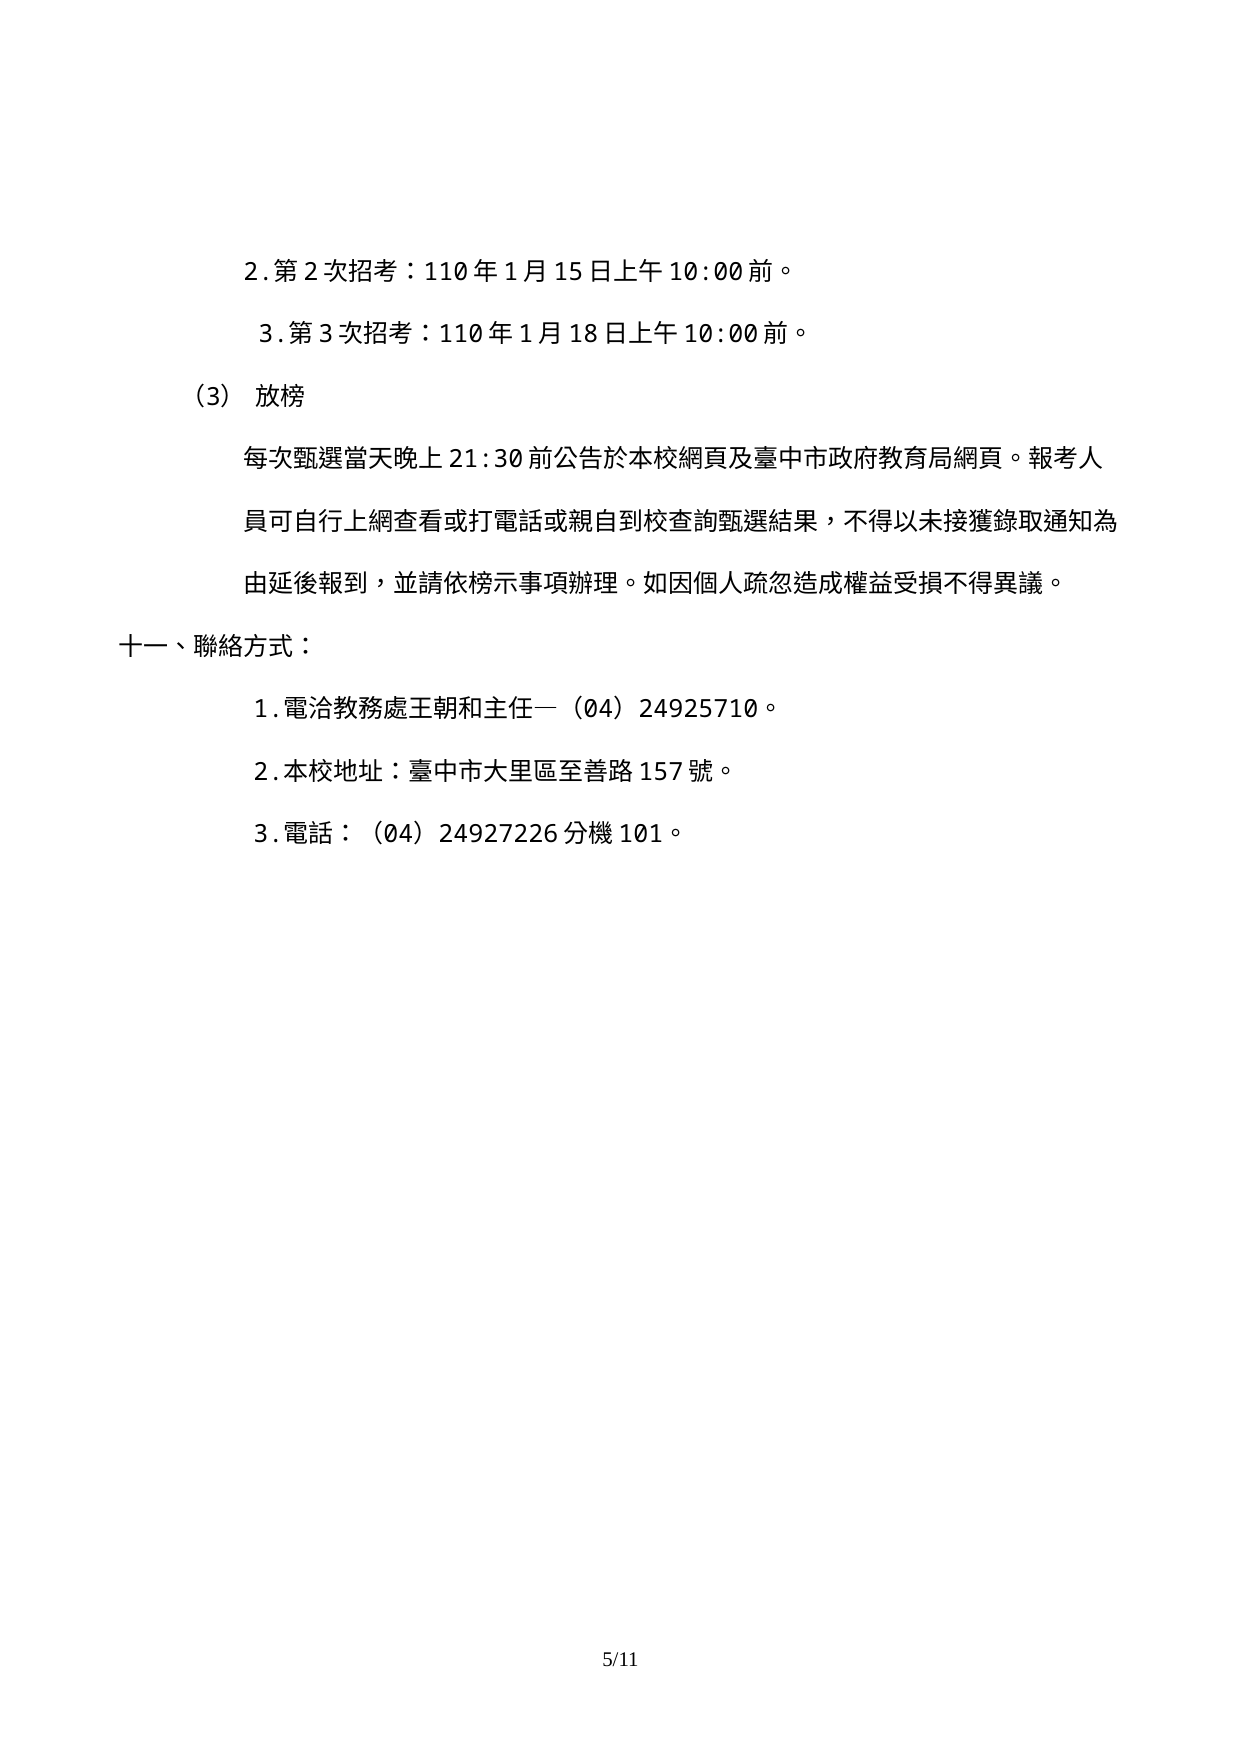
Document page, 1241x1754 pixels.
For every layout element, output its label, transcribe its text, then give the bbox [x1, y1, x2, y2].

text 每次甄選當天晚上21:30前公告於本校網頁及臺中市政府教育局網頁。報考人員可自行上網查看或打電話或親自到校查詢甄選結果，不得以未接獲錄取通知為由延後報到，並請依榜示事項辦理。如因個人疏忽造成權益受損不得異議。 [243, 415, 1122, 603]
text 十一、聯絡方式： 1.電洽教務處王朝和主任—（04）24925710。 [118, 603, 1122, 728]
text 2.第2次招考：110年1月15日上午10:00前。 [118, 228, 1122, 290]
list 放榜 [181, 353, 1122, 415]
text 3.電話：（04）24927226分機101。 [118, 790, 1122, 853]
text 2.本校地址：臺中市大里區至善路157號。 [118, 728, 1122, 790]
text 3.第3次招考：110年1月18日上午10:00前。 [118, 290, 1122, 353]
